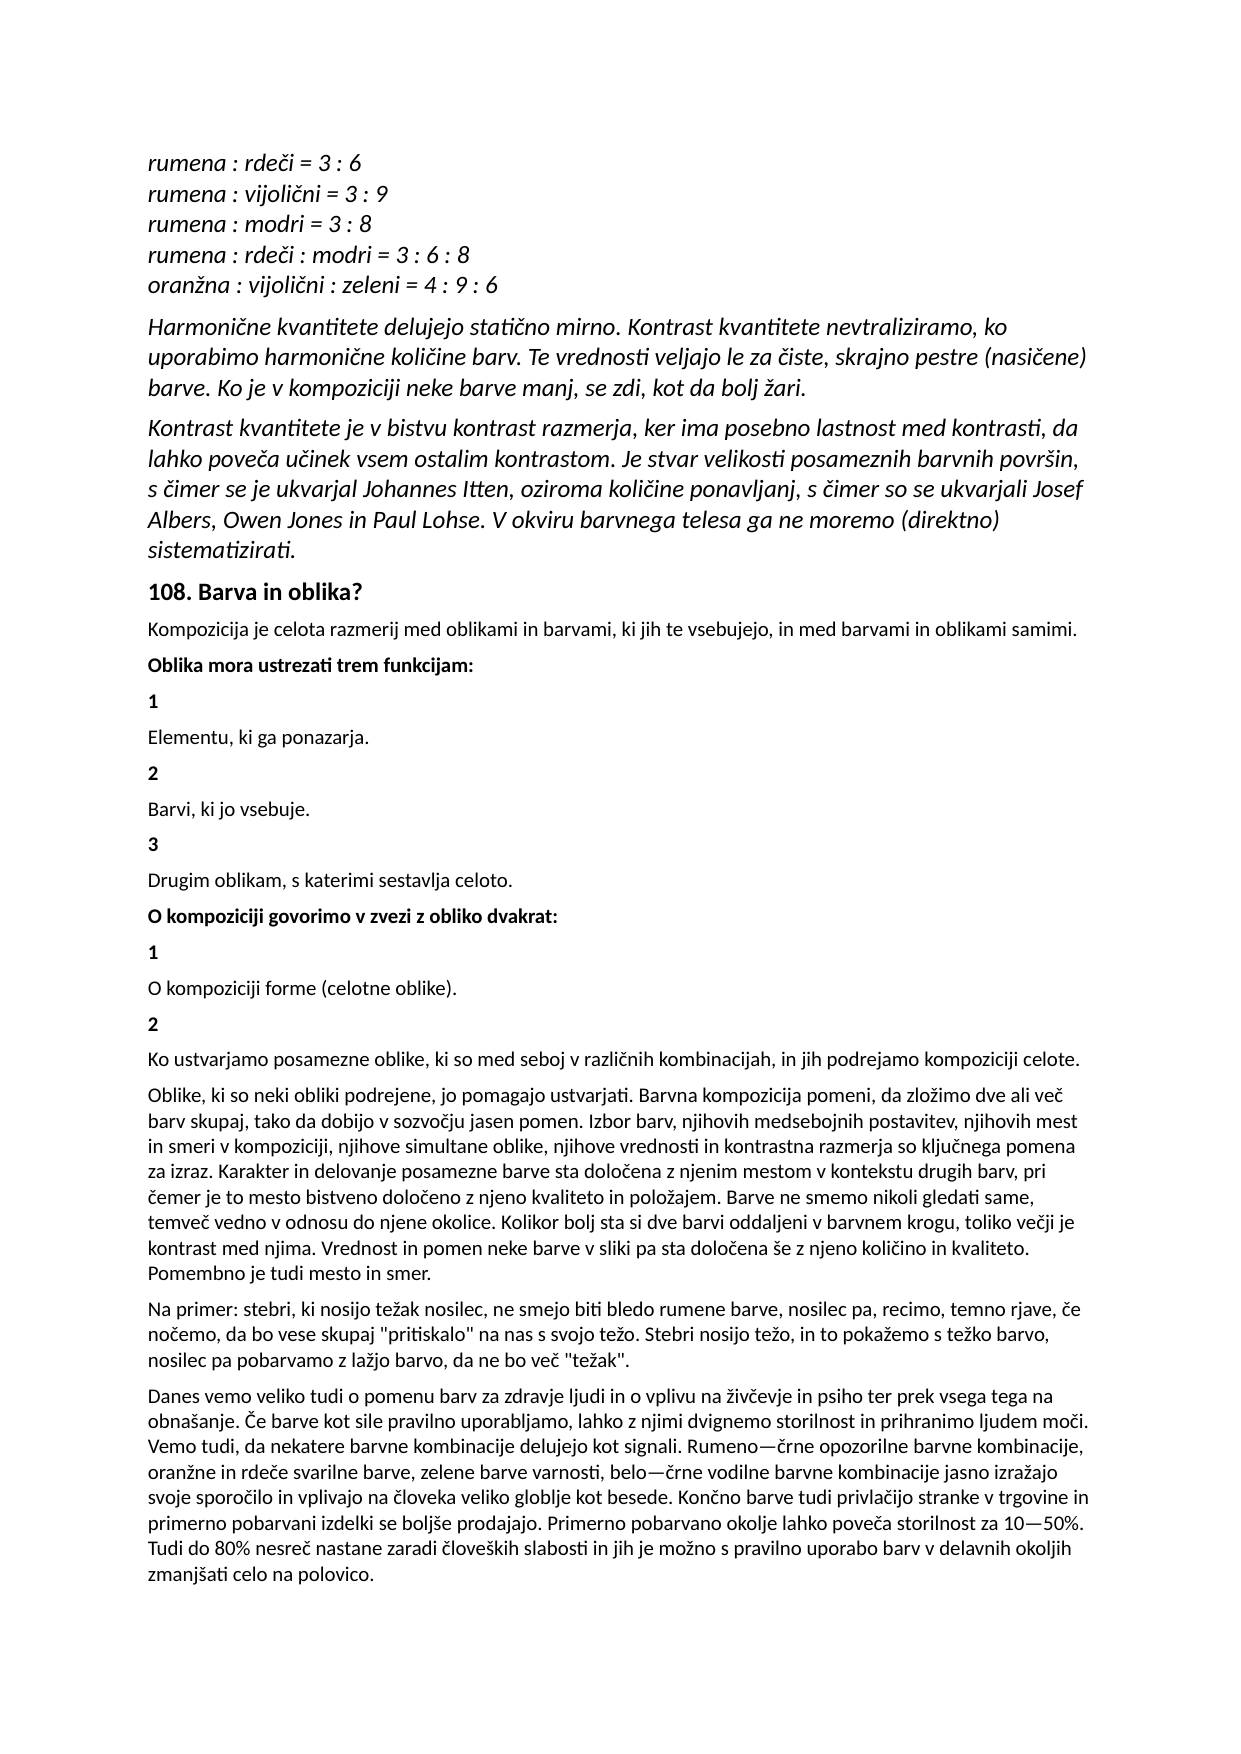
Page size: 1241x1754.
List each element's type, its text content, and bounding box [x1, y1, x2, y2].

subtitle 1 [148, 939, 1093, 964]
subtitle 1 [148, 688, 1093, 714]
subtitle Oblika mora ustrezati trem funkcijam: [148, 652, 1093, 678]
subtitle O kompoziciji govorimo v zvezi z obliko dvakrat: [148, 903, 1093, 929]
text Harmonične kvantitete delujejo statično mirno. Kontrast kvantitete nevtraliziramo, ko uporabimo harmonične količine barv. Te vrednosti veljajo le za čiste, skrajno pestre (nasičene) barve. Ko je v kompoziciji neke barve manj, se zdi, kot da bolj žari. [148, 311, 1093, 402]
subtitle 3 [148, 832, 1093, 857]
text Ko ustvarjamo posamezne oblike, ki so med seboj v različnih kombinacijah, in jih podrejamo kompoziciji celote. [148, 1047, 1093, 1072]
text Kontrast kvantitete je v bistvu kontrast razmerja, ker ima posebno lastnost med kontrasti, da lahko poveča učinek vsem ostalim kontrastom. Je stvar velikosti posameznih barvnih površin, s čimer se je ukvarjal Johannes Itten, oziroma količine ponavljanj, s čimer so se ukvarjali Josef Albers, Owen Jones in Paul Lohse. V okviru barvnega telesa ga ne moremo (direktno) sistematizirati. [148, 413, 1093, 565]
subtitle 2 [148, 1011, 1093, 1036]
text 108. Barva in oblika? [148, 576, 1093, 606]
subtitle 2 [148, 760, 1093, 785]
text O kompoziciji forme (celotne oblike). [148, 975, 1093, 1000]
text rumena : rdeči = 3 : 6 rumena : vijolični = 3 : 9 rumena : modri = 3 : 8 rumena : rdeči : modri = 3 : 6 : 8 oranžna : vijolični : zeleni = 4 : 9 : 6 [148, 148, 1093, 300]
text Danes vemo veliko tudi o pomenu barv za zdravje ljudi in o vplivu na živčevje in psiho ter prek vsega tega na obnašanje. Če barve kot sile pravilno uporabljamo, lahko z njimi dvignemo storilnost in prihranimo ljudem moči. Vemo tudi, da nekatere barvne kombinacije delujejo kot signali. Rumeno—črne opozorilne barvne kombinacije, oranžne in rdeče svarilne barve, zelene barve varnosti, belo—črne vodilne barvne kombinacije jasno izražajo svoje sporočilo in vplivajo na človeka veliko globlje kot besede. Končno barve tudi privlačijo stranke v trgovine in primerno pobarvani izdelki se boljše prodajajo. Primerno pobarvano okolje lahko poveča storilnost za 10—50%. Tudi do 80% nesreč nastane zaradi človeških slabosti in jih je možno s pravilno uporabo barv v delavnih okoljih zmanjšati celo na polovico. [148, 1383, 1093, 1586]
text Elementu, ki ga ponazarja. [148, 724, 1093, 749]
text Oblike, ki so neki obliki podrejene, jo pomagajo ustvarjati. Barvna kompozicija pomeni, da zložimo dve ali več barv skupaj, tako da dobijo v sozvočju jasen pomen. Izbor barv, njihovih medsebojnih postavitev, njihovih mest in smeri v kompoziciji, njihove simultane oblike, njihove vrednosti in kontrastna razmerja so ključnega pomena za izraz. Karakter in delovanje posamezne barve sta določena z njenim mestom v kontekstu drugih barv, pri čemer je to mesto bistveno določeno z njeno kvaliteto in položajem. Barve ne smemo nikoli gledati same, temveč vedno v odnosu do njene okolice. Kolikor bolj sta si dve barvi oddaljeni v barvnem krogu, toliko večji je kontrast med njima. Vrednost in pomen neke barve v sliki pa sta določena še z njeno količino in kvaliteto. Pomembno je tudi mesto in smer. [148, 1082, 1093, 1286]
text Drugim oblikam, s katerimi sestavlja celoto. [148, 867, 1093, 893]
text Na primer: stebri, ki nosijo težak nosilec, ne smejo biti bledo rumene barve, nosilec pa, recimo, temno rjave, če nočemo, da bo vese skupaj "pritiskalo" na nas s svojo težo. Stebri nosijo težo, in to pokažemo s težko barvo, nosilec pa pobarvamo z lažjo barvo, da ne bo več "težak". [148, 1296, 1093, 1372]
text Barvi, ki jo vsebuje. [148, 796, 1093, 821]
text Kompozicija je celota razmerij med oblikami in barvami, ki jih te vsebujejo, in med barvami in oblikami samimi. [148, 617, 1093, 642]
